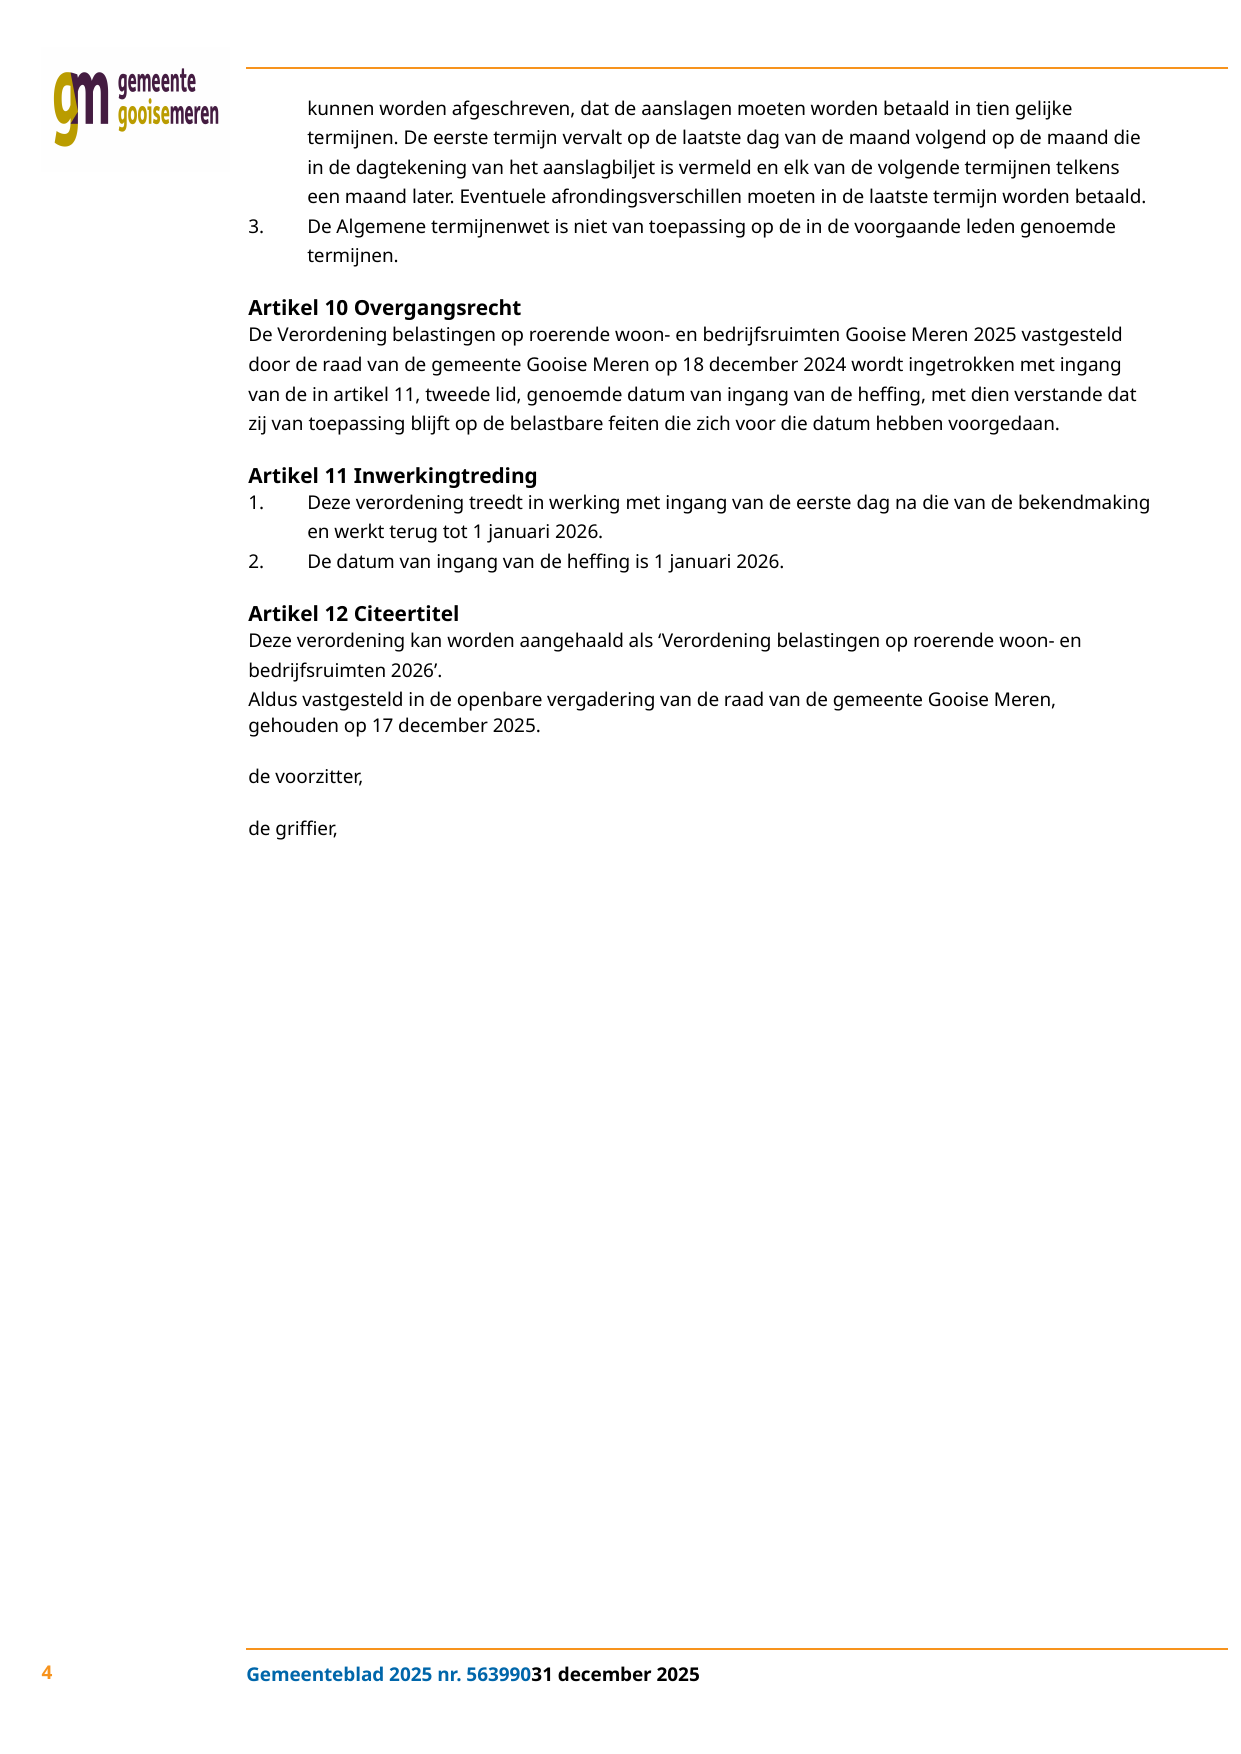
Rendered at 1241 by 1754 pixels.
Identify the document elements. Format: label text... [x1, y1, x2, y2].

text de voorzitter, [248, 763, 1152, 789]
list kunnen worden afgeschreven, dat de aanslagen moeten worden betaald in tien gelijke termijnen. De eerste termijn vervalt op de laatste dag van de maand volgend op de maand die in de dagtekening van het aanslagbiljet is vermeld en elk van de volgende termijnen telkens een maand later. Eventuele afrondingsverschillen moeten in de laatste termijn worden betaald. [248, 95, 1152, 209]
picture [41, 47, 231, 172]
text de griffier, [248, 815, 1152, 841]
text Deze verordening kan worden aangehaald als ‘Verordening belastingen op roerende woon- en bedrijfsruimten 2026’. [248, 627, 1152, 682]
text Artikel 12 Citeertitel [248, 599, 1152, 627]
list Deze verordening treedt in werking met ingang van de eerste dag na die van de bekendmaking en werkt terug tot 1 januari 2026. [248, 489, 1152, 544]
list De datum van ingang van de heffing is 1 januari 2026. [248, 548, 1152, 574]
list De Algemene termijnenwet is niet van toepassing op de in de voorgaande leden genoemde termijnen. [248, 213, 1152, 268]
text Aldus vastgesteld in de openbare vergadering van de raad van de gemeente Gooise Meren, gehouden op 17 december 2025. [248, 686, 1152, 738]
text Artikel 10 Overgangsrecht [248, 293, 1152, 322]
text De Verordening belastingen op roerende woon- en bedrijfsruimten Gooise Meren 2025 vastgesteld door de raad van de gemeente Gooise Meren op 18 december 2024 wordt ingetrokken met ingang van de in artikel 11, tweede lid, genoemde datum van ingang van de heffing, met dien verstande dat zij van toepassing blijft op de belastbare feiten die zich voor die datum hebben voorgedaan. [248, 322, 1152, 436]
text Artikel 11 Inwerkingtreding [248, 461, 1152, 489]
